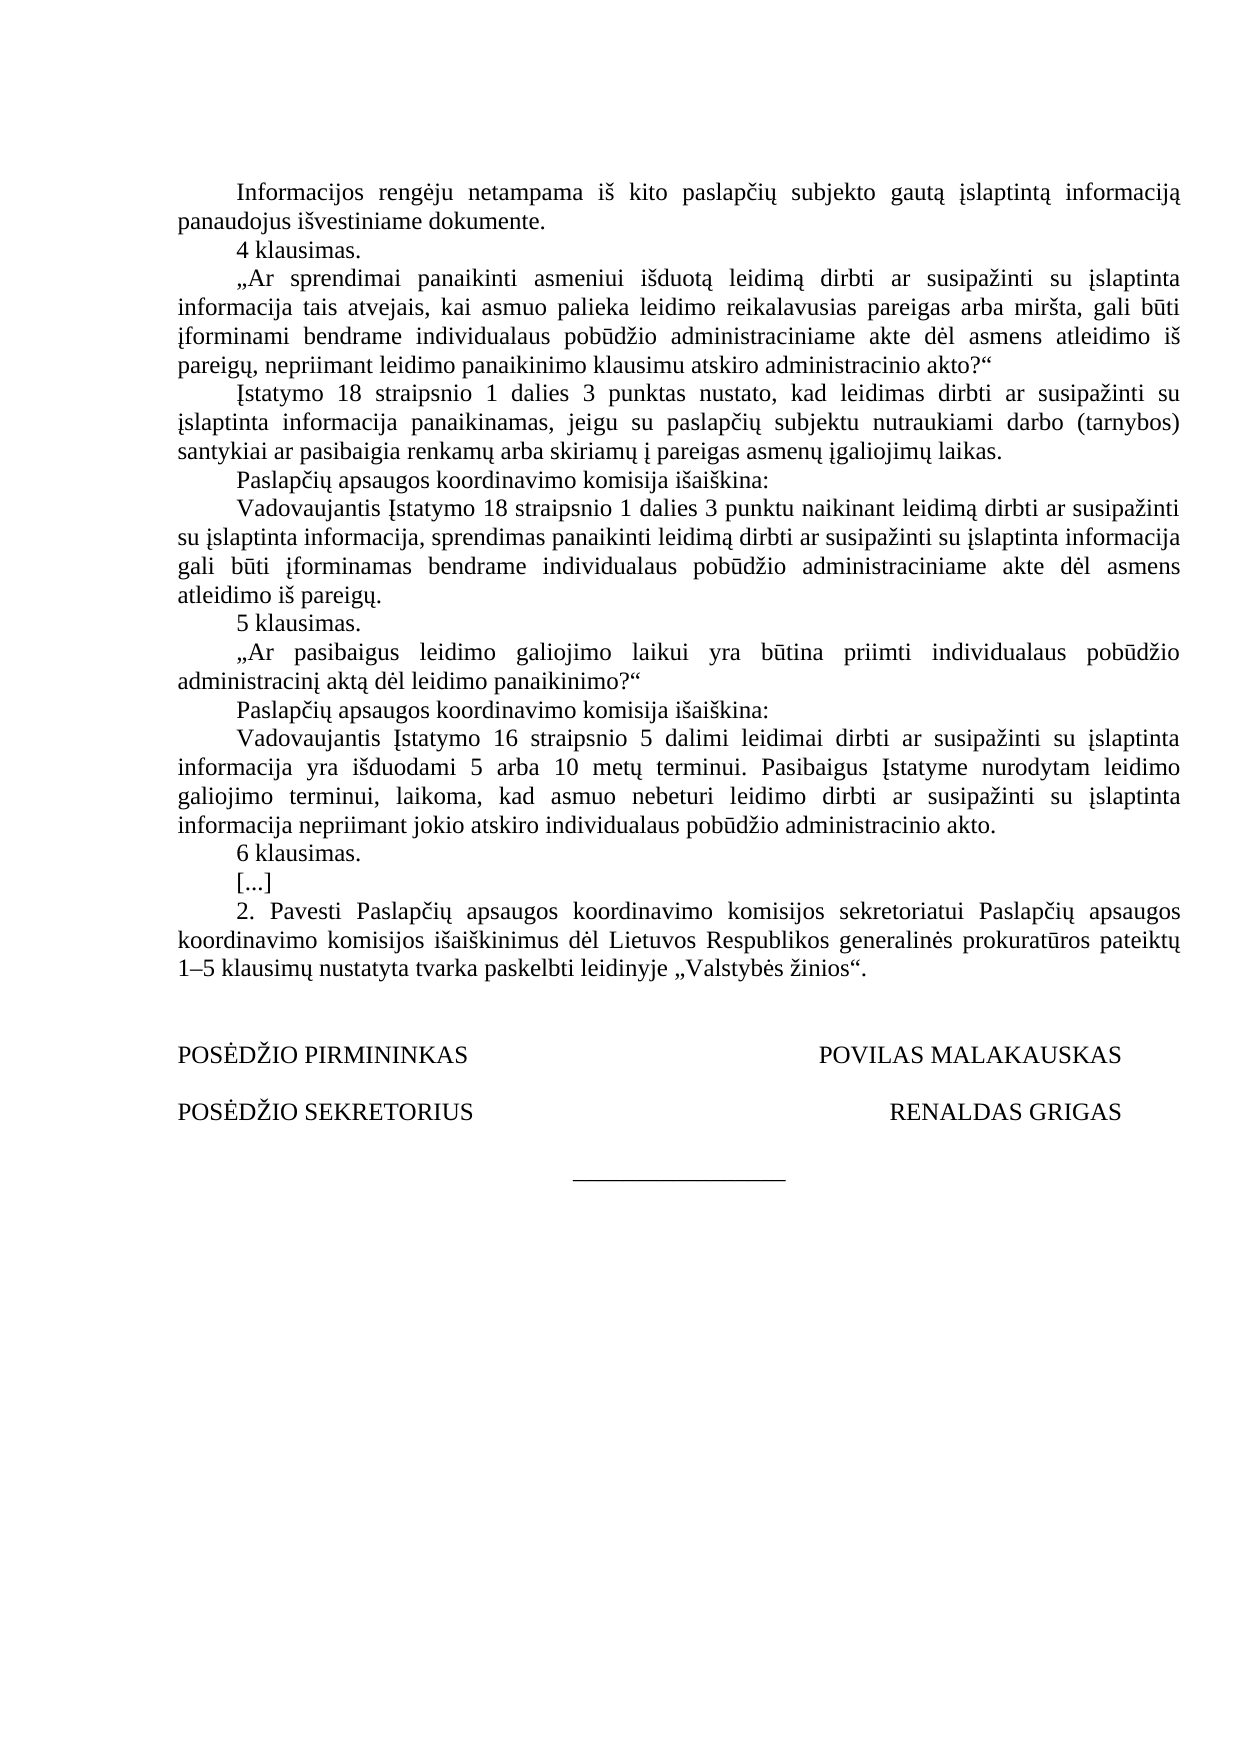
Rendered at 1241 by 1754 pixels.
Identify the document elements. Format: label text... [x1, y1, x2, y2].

text „Ar pasibaigus leidimo galiojimo laikui yra būtina priimti individualaus pobūdžio administracinį aktą dėl leidimo panaikinimo?“ [177, 637, 1181, 695]
text Vadovaujantis Įstatymo 18 straipsnio 1 dalies 3 punktu naikinant leidimą dirbti ar susipažinti su įslaptinta informacija, sprendimas panaikinti leidimą dirbti ar susipažinti su įslaptinta informacija gali būti įforminamas bendrame individualaus pobūdžio administraciniame akte dėl asmens atleidimo iš pareigų. [177, 493, 1181, 608]
text 5 klausimas. [177, 608, 1181, 637]
text Įstatymo 18 straipsnio 1 dalies 3 punktas nustato, kad leidimas dirbti ar susipažinti su įslaptinta informacija panaikinamas, jeigu su paslapčių subjektu nutraukiami darbo (tarnybos) santykiai ar pasibaigia renkamų arba skiriamų į pareigas asmenų įgaliojimų laikas. [177, 378, 1181, 465]
text Posėdžio sekretorius Renaldas Grigas [177, 1097, 1181, 1126]
text 6 klausimas. [177, 838, 1181, 867]
text Vadovaujantis Įstatymo 16 straipsnio 5 dalimi leidimai dirbti ar susipažinti su įslaptinta informacija yra išduodami 5 arba 10 metų terminui. Pasibaigus Įstatyme nurodytam leidimo galiojimo terminui, laikoma, kad asmuo nebeturi leidimo dirbti ar susipažinti su įslaptinta informacija nepriimant jokio atskiro individualaus pobūdžio administracinio akto. [177, 723, 1181, 838]
text 4 klausimas. [177, 235, 1181, 263]
text Posėdžio pirmininkas Povilas Malakauskas [177, 1040, 1181, 1068]
text Informacijos rengėju netampama iš kito paslapčių subjekto gautą įslaptintą informaciją panaudojus išvestiniame dokumente. [177, 177, 1181, 235]
text _________________ [177, 1155, 1181, 1183]
text „Ar sprendimai panaikinti asmeniui išduotą leidimą dirbti ar susipažinti su įslaptinta informacija tais atvejais, kai asmuo palieka leidimo reikalavusias pareigas arba miršta, gali būti įforminami bendrame individualaus pobūdžio administraciniame akte dėl asmens atleidimo iš pareigų, nepriimant leidimo panaikinimo klausimu atskiro administracinio akto?“ [177, 263, 1181, 378]
text Paslapčių apsaugos koordinavimo komisija išaiškina: [177, 695, 1181, 723]
text 2. Pavesti Paslapčių apsaugos koordinavimo komisijos sekretoriatui Paslapčių apsaugos koordinavimo komisijos išaiškinimus dėl Lietuvos Respublikos generalinės prokuratūros pateiktų 1–5 klausimų nustatyta tvarka paskelbti leidinyje „Valstybės žinios“. [177, 896, 1181, 982]
text Paslapčių apsaugos koordinavimo komisija išaiškina: [177, 465, 1181, 493]
text [...] [177, 867, 1181, 896]
